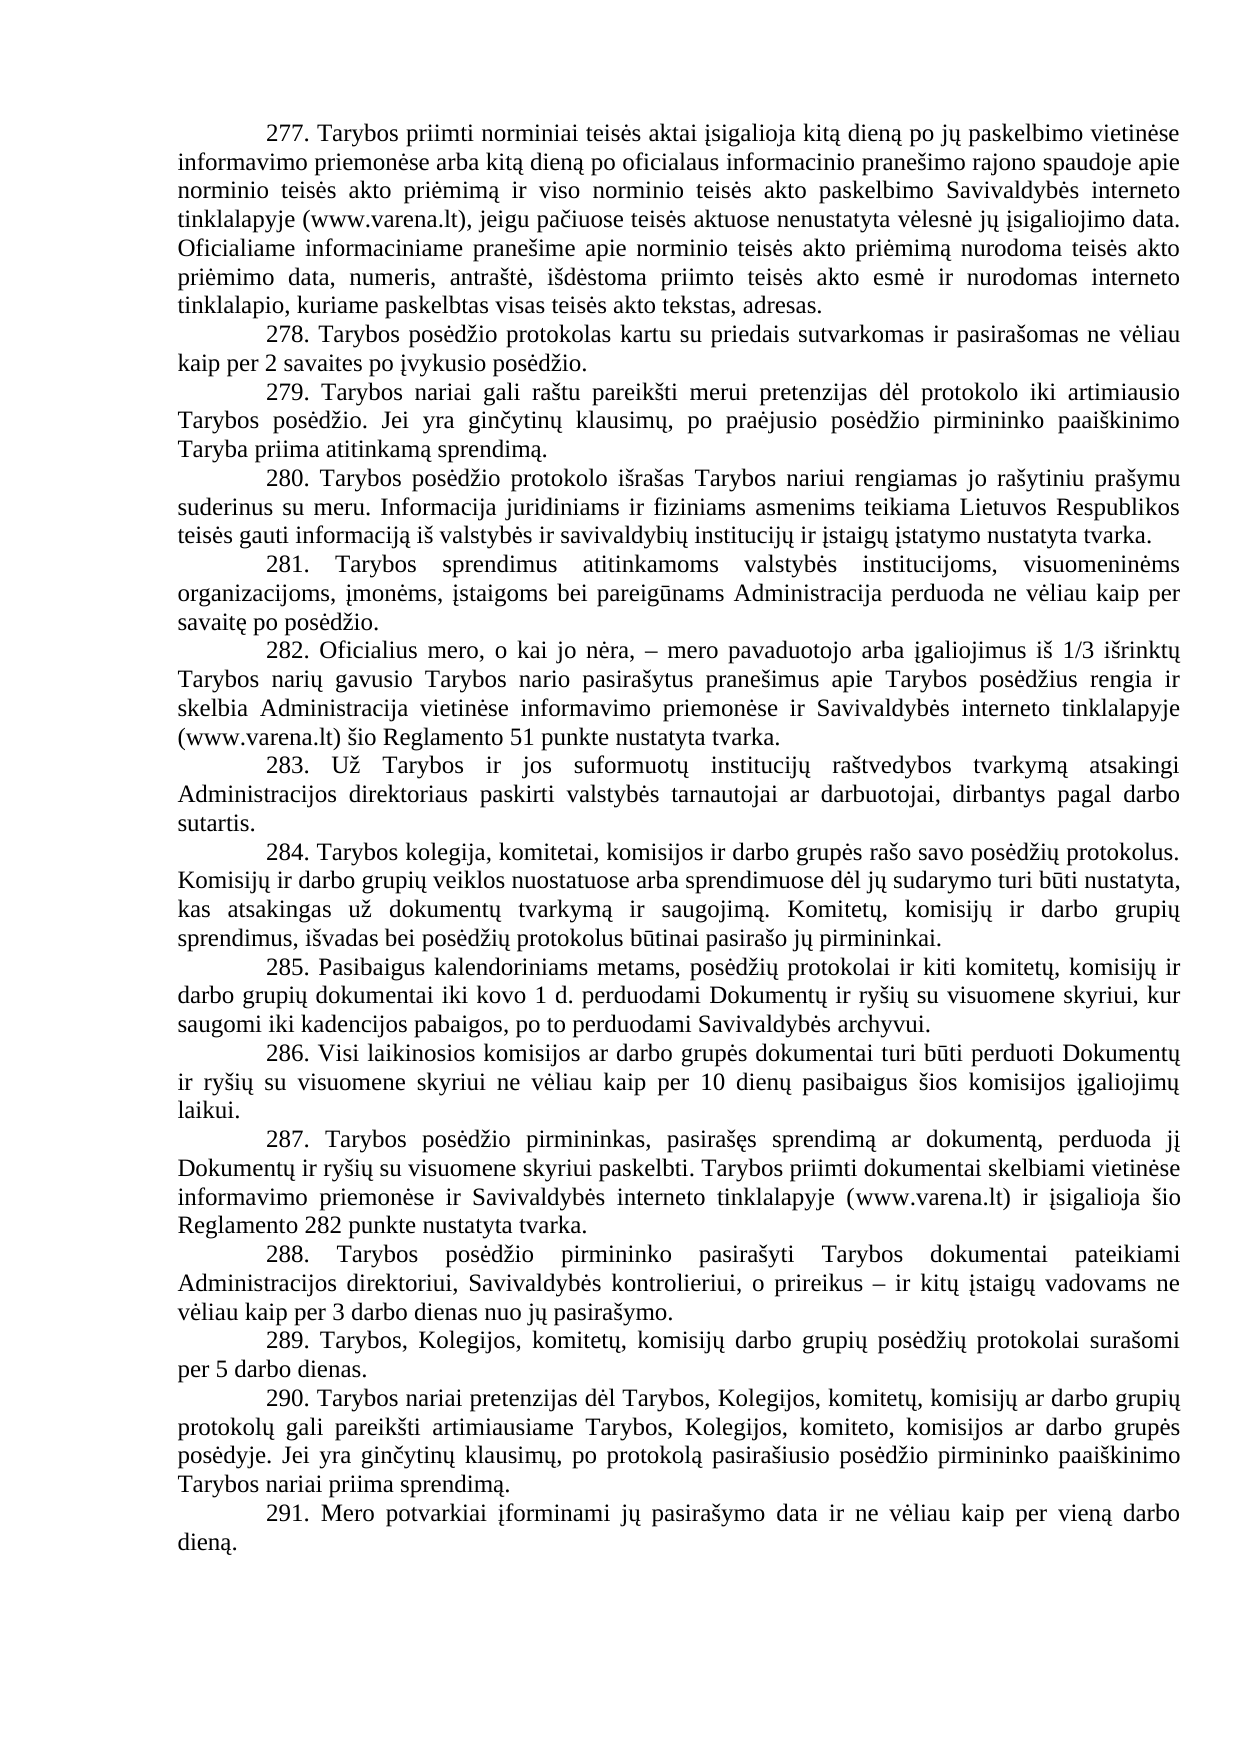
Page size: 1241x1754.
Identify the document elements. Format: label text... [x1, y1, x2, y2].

text 278. Tarybos posėdžio protokolas kartu su priedais sutvarkomas ir pasirašomas ne vėliau kaip per 2 savaites po įvykusio posėdžio. [177, 319, 1181, 377]
text 287. Tarybos posėdžio pirmininkas, pasirašęs sprendimą ar dokumentą, perduoda jį Dokumentų ir ryšių su visuomene skyriui paskelbti. Tarybos priimti dokumentai skelbiami vietinėse informavimo priemonėse ir Savivaldybės interneto tinklalapyje (www.varena.lt) ir įsigalioja šio Reglamento 282 punkte nustatyta tvarka. [177, 1124, 1181, 1239]
text 277. Tarybos priimti norminiai teisės aktai įsigalioja kitą dieną po jų paskelbimo vietinėse informavimo priemonėse arba kitą dieną po oficialaus informacinio pranešimo rajono spaudoje apie norminio teisės akto priėmimą ir viso norminio teisės akto paskelbimo Savivaldybės interneto tinklalapyje (www.varena.lt), jeigu pačiuose teisės aktuose nenustatyta vėlesnė jų įsigaliojimo data. Oficialiame informaciniame pranešime apie norminio teisės akto priėmimą nurodoma teisės akto priėmimo data, numeris, antraštė, išdėstoma priimto teisės akto esmė ir nurodomas interneto tinklalapio, kuriame paskelbtas visas teisės akto tekstas, adresas. [177, 118, 1181, 319]
text 289. Tarybos, Kolegijos, komitetų, komisijų darbo grupių posėdžių protokolai surašomi per 5 darbo dienas. [177, 1326, 1181, 1383]
text 280. Tarybos posėdžio protokolo išrašas Tarybos nariui rengiamas jo rašytiniu prašymu suderinus su meru. Informacija juridiniams ir fiziniams asmenims teikiama Lietuvos Respublikos teisės gauti informaciją iš valstybės ir savivaldybių institucijų ir įstaigų įstatymo nustatyta tvarka. [177, 463, 1181, 549]
text 286. Visi laikinosios komisijos ar darbo grupės dokumentai turi būti perduoti Dokumentų ir ryšių su visuomene skyriui ne vėliau kaip per 10 dienų pasibaigus šios komisijos įgaliojimų laikui. [177, 1038, 1181, 1124]
text 291. Mero potvarkiai įforminami jų pasirašymo data ir ne vėliau kaip per vieną darbo dieną. [177, 1498, 1181, 1556]
text 279. Tarybos nariai gali raštu pareikšti merui pretenzijas dėl protokolo iki artimiausio Tarybos posėdžio. Jei yra ginčytinų klausimų, po praėjusio posėdžio pirmininko paaiškinimo Taryba priima atitinkamą sprendimą. [177, 377, 1181, 463]
text 285. Pasibaigus kalendoriniams metams, posėdžių protokolai ir kiti komitetų, komisijų ir darbo grupių dokumentai iki kovo 1 d. perduodami Dokumentų ir ryšių su visuomene skyriui, kur saugomi iki kadencijos pabaigos, po to perduodami Savivaldybės archyvui. [177, 952, 1181, 1038]
text 288. Tarybos posėdžio pirmininko pasirašyti Tarybos dokumentai pateikiami Administracijos direktoriui, Savivaldybės kontrolieriui, o prireikus – ir kitų įstaigų vadovams ne vėliau kaip per 3 darbo dienas nuo jų pasirašymo. [177, 1239, 1181, 1326]
text 281. Tarybos sprendimus atitinkamoms valstybės institucijoms, visuomeninėms organizacijoms, įmonėms, įstaigoms bei pareigūnams Administracija perduoda ne vėliau kaip per savaitę po posėdžio. [177, 549, 1181, 636]
text 282. Oficialius mero, o kai jo nėra, – mero pavaduotojo arba įgaliojimus iš 1/3 išrinktų Tarybos narių gavusio Tarybos nario pasirašytus pranešimus apie Tarybos posėdžius rengia ir skelbia Administracija vietinėse informavimo priemonėse ir Savivaldybės interneto tinklalapyje (www.varena.lt) šio Reglamento 51 punkte nustatyta tvarka. [177, 636, 1181, 751]
text 284. Tarybos kolegija, komitetai, komisijos ir darbo grupės rašo savo posėdžių protokolus. Komisijų ir darbo grupių veiklos nuostatuose arba sprendimuose dėl jų sudarymo turi būti nustatyta, kas atsakingas už dokumentų tvarkymą ir saugojimą. Komitetų, komisijų ir darbo grupių sprendimus, išvadas bei posėdžių protokolus būtinai pasirašo jų pirmininkai. [177, 837, 1181, 952]
text 283. Už Tarybos ir jos suformuotų institucijų raštvedybos tvarkymą atsakingi Administracijos direktoriaus paskirti valstybės tarnautojai ar darbuotojai, dirbantys pagal darbo sutartis. [177, 751, 1181, 837]
text 290. Tarybos nariai pretenzijas dėl Tarybos, Kolegijos, komitetų, komisijų ar darbo grupių protokolų gali pareikšti artimiausiame Tarybos, Kolegijos, komiteto, komisijos ar darbo grupės posėdyje. Jei yra ginčytinų klausimų, po protokolą pasirašiusio posėdžio pirmininko paaiškinimo Tarybos nariai priima sprendimą. [177, 1383, 1181, 1498]
